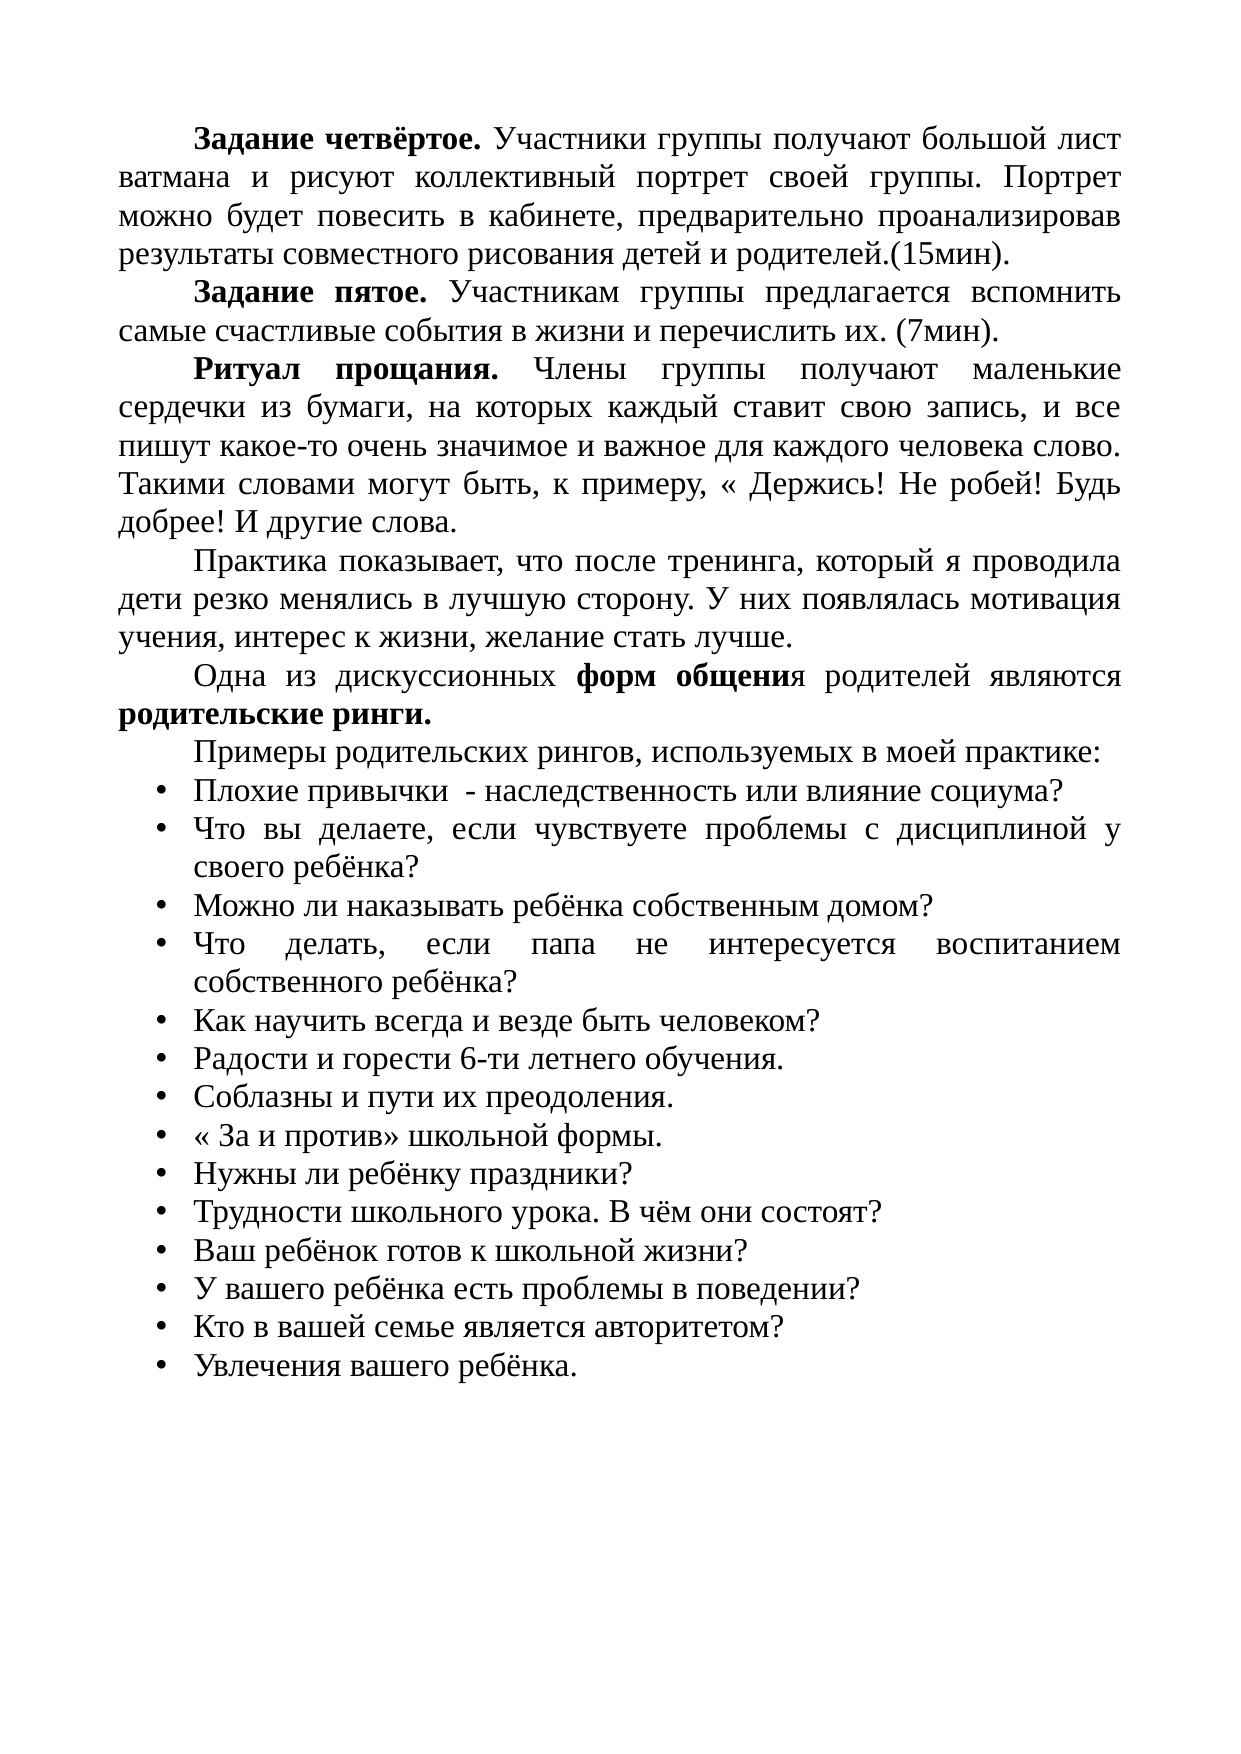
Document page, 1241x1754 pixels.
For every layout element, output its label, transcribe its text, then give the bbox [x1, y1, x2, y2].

text Ритуал прощания. Члены группы получают маленькие сердечки из бумаги, на которых каждый ставит свою запись, и все пишут какое-то очень значимое и важное для каждого человека слово. Такими словами могут быть, к примеру, « Держись! Не робей! Будь добрее! И другие слова. [118, 348, 1122, 540]
list Что делать, если папа не интересуется воспитанием собственного ребёнка? [156, 923, 1122, 1000]
text Одна из дискуссионных форм общения родителей являются родительские ринги. [118, 655, 1122, 731]
list Соблазны и пути их преодоления. [156, 1076, 1122, 1115]
text Примеры родительских рингов, используемых в моей практике: [118, 731, 1122, 770]
list Радости и горести 6-ти летнего обучения. [156, 1038, 1122, 1076]
list Можно ли наказывать ребёнка собственным домом? [156, 885, 1122, 923]
list Нужны ли ребёнку праздники? [156, 1153, 1122, 1191]
list Увлечения вашего ребёнка. [156, 1345, 1122, 1383]
list « За и против» школьной формы. [156, 1115, 1122, 1153]
text Задание пятое. Участникам группы предлагается вспомнить самые счастливые события в жизни и перечислить их. (7мин). [118, 271, 1122, 348]
list Ваш ребёнок готов к школьной жизни? [156, 1230, 1122, 1268]
list Плохие привычки - наследственность или влияние социума? [156, 770, 1122, 808]
list Трудности школьного урока. В чём они состоят? [156, 1191, 1122, 1230]
text Практика показывает, что после тренинга, который я проводила дети резко менялись в лучшую сторону. У них появлялась мотивация учения, интерес к жизни, желание стать лучше. [118, 540, 1122, 655]
text Задание четвёртое. Участники группы получают большой лист ватмана и рисуют коллективный портрет своей группы. Портрет можно будет повесить в кабинете, предварительно проанализировав результаты совместного рисования детей и родителей.(15мин). [118, 118, 1122, 271]
list Кто в вашей семье является авторитетом? [156, 1306, 1122, 1345]
list Как научить всегда и везде быть человеком? [156, 1000, 1122, 1038]
list У вашего ребёнка есть проблемы в поведении? [156, 1268, 1122, 1306]
list Что вы делаете, если чувствуете проблемы с дисциплиной у своего ребёнка? [156, 808, 1122, 885]
